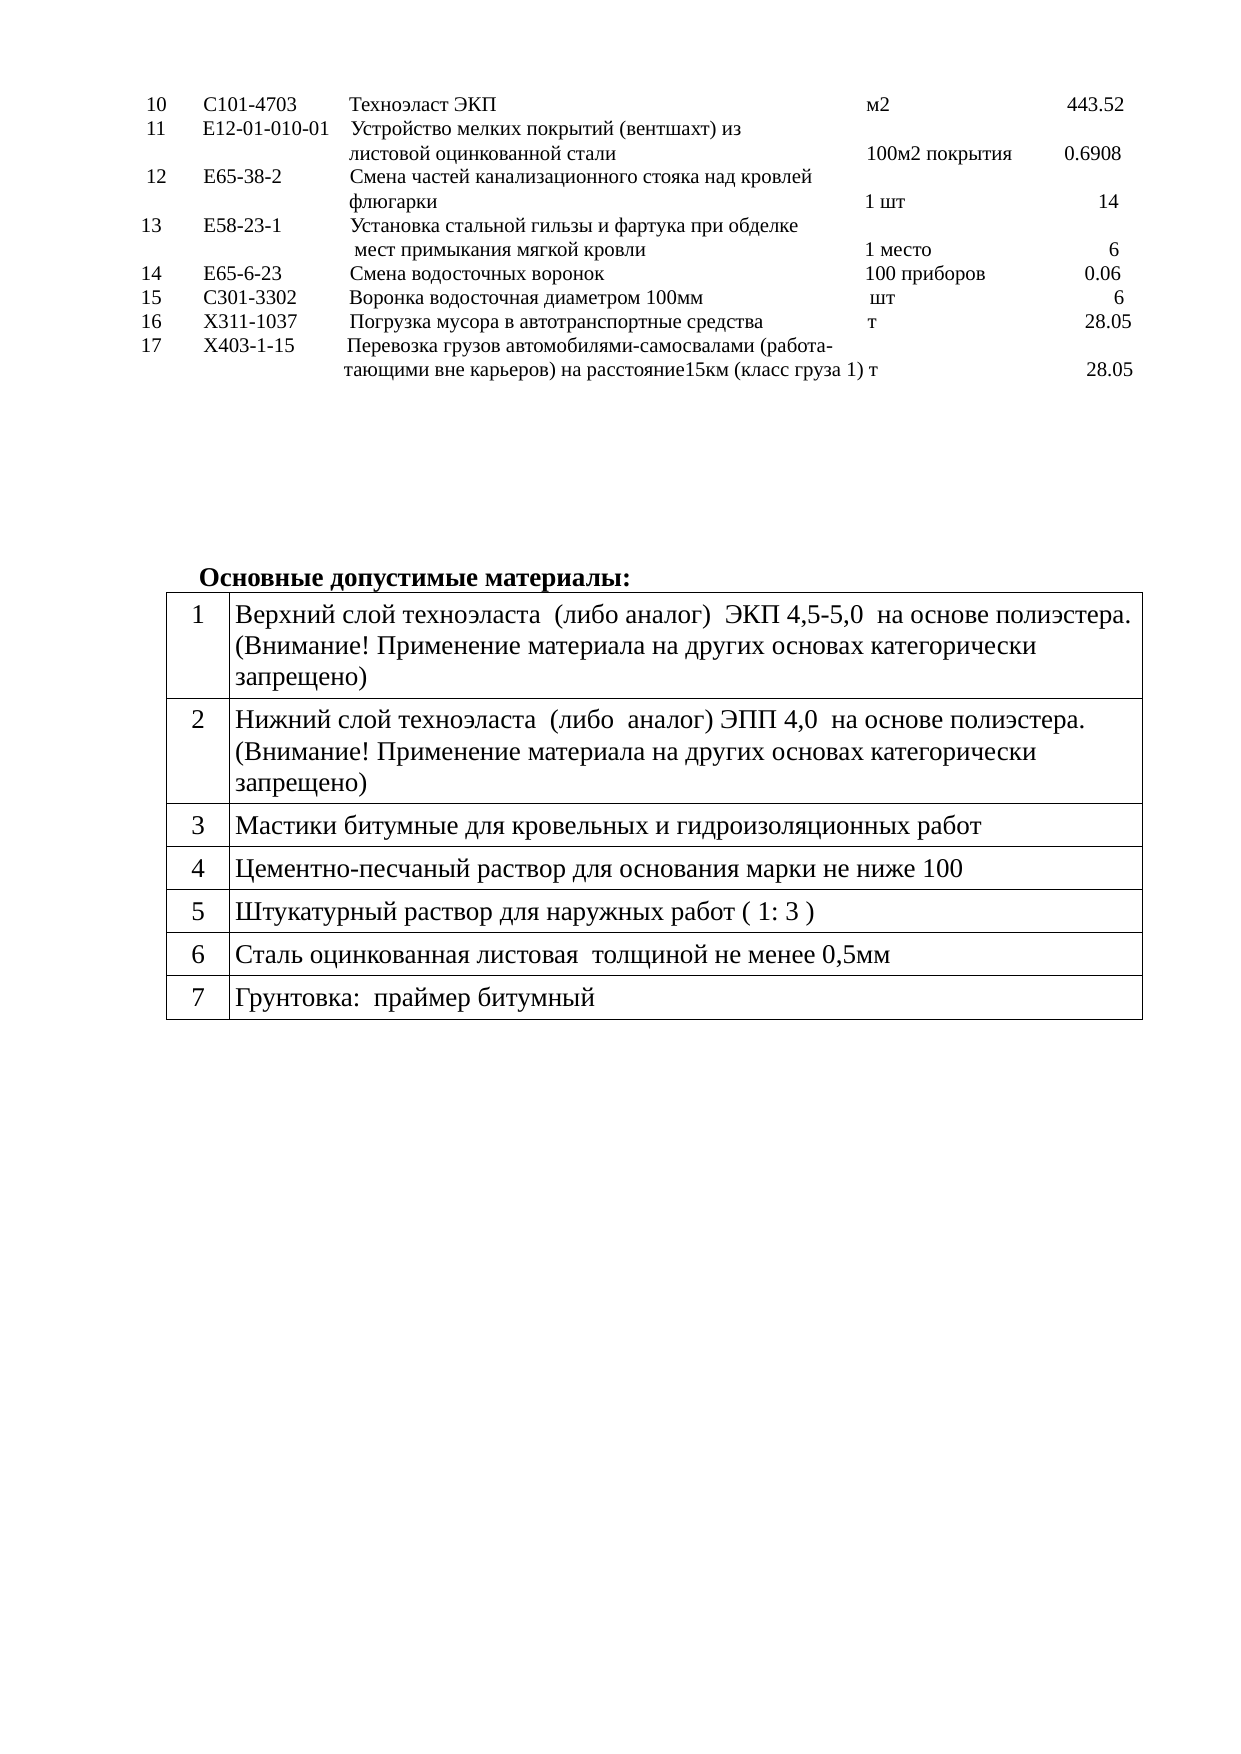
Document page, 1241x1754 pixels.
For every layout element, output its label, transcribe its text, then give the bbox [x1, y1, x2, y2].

text 13 Е58-23-1 Установка стальной гильзы и фартука при обделке [0, 213, 1138, 237]
table_cell Штукатурный раствор для наружных работ ( 1: 3 ) [230, 890, 1142, 932]
table_cell Грунтовка: праймер битумный [230, 976, 1142, 1018]
text 16 Х311-1037 Погрузка мусора в автотранспортные средства т 28.05 [0, 309, 1138, 333]
text Основные допустимые материалы: [0, 561, 1138, 592]
text мест примыкания мягкой кровли 1 место 6 [0, 237, 1138, 261]
table_cell Цементно-песчаный раствор для основания марки не ниже 100 [230, 847, 1142, 889]
table_cell 2 [167, 699, 229, 803]
text 11 Е12-01-010-01 Устройство мелких покрытий (вентшахт) из [0, 116, 1138, 140]
table_header 1 [167, 593, 229, 697]
text 17 Х403-1-15 Перевозка грузов автомобилями-самосвалами (работа- [0, 333, 1138, 357]
table_cell Мастики битумные для кровельных и гидроизоляционных работ [230, 804, 1142, 846]
text 14 Е65-6-23 Смена водосточных воронок 100 приборов 0.06 [0, 261, 1138, 285]
text листовой оцинкованной стали 100м2 покрытия 0.6908 [0, 140, 1138, 164]
text 12 Е65-38-2 Смена частей канализационного стояка над кровлей [0, 164, 1138, 188]
table_cell 3 [167, 804, 229, 846]
table_cell 4 [167, 847, 229, 889]
table_cell Сталь оцинкованная листовая толщиной не менее 0,5мм [230, 933, 1142, 975]
text флюгарки 1 шт 14 [0, 188, 1138, 213]
table_cell 5 [167, 890, 229, 932]
table_cell 6 [167, 933, 229, 975]
text 10 С101-4703 Техноэласт ЭКП м2 443.52 [0, 92, 1138, 116]
table_cell 7 [167, 976, 229, 1018]
text тающими вне карьеров) на расстояние15км (класс груза 1) т 28.05 [0, 357, 1138, 381]
table_header Верхний слой техноэласта (либо аналог) ЭКП 4,5-5,0 на основе полиэстера. (Внимание! Применение материала на других основах категорически запрещено) [230, 593, 1142, 697]
text 15 С301-3302 Воронка водосточная диаметром 100мм шт 6 [0, 285, 1138, 309]
table_cell Нижний слой техноэласта (либо аналог) ЭПП 4,0 на основе полиэстера. (Внимание! Применение материала на других основах категорически запрещено) [230, 699, 1142, 803]
